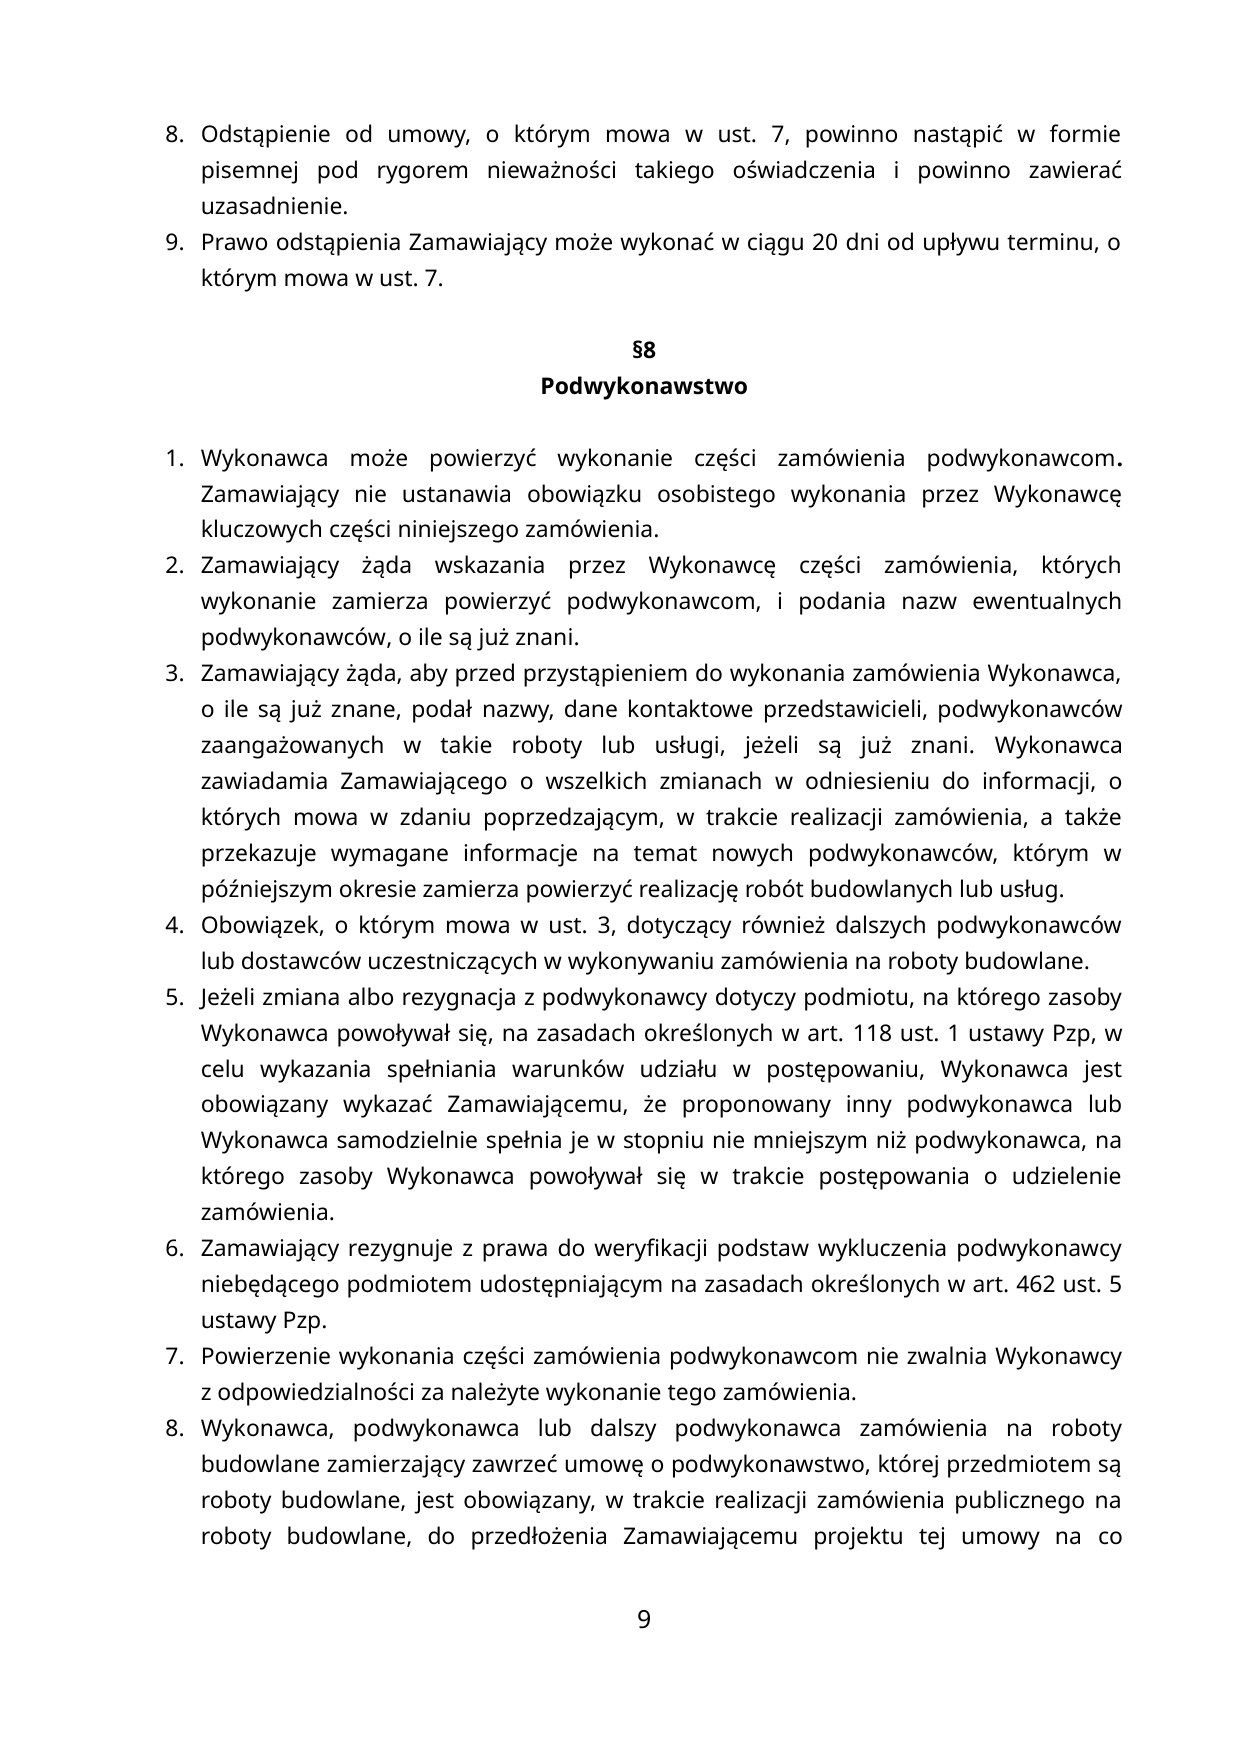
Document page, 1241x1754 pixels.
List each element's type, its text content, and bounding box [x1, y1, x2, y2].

list Zamawiający żąda, aby przed przystąpieniem do wykonania zamówienia Wykonawca, o ile są już znane, podał nazwy, dane kontaktowe przedstawicieli, podwykonawców zaangażowanych w takie roboty lub usługi, jeżeli są już znani. Wykonawca zawiadamia Zamawiającego o wszelkich zmianach w odniesieniu do informacji, o których mowa w zdaniu poprzedzającym, w trakcie realizacji zamówienia, a także przekazuje wymagane informacje na temat nowych podwykonawców, którym w późniejszym okresie zamierza powierzyć realizację robót budowlanych lub usług. [165, 657, 1123, 904]
list Powierzenie wykonania części zamówienia podwykonawcom nie zwalnia Wykonawcy z odpowiedzialności za należyte wykonanie tego zamówienia. [165, 1340, 1123, 1407]
text §8 [165, 334, 1123, 365]
list Wykonawca może powierzyć wykonanie części zamówienia podwykonawcom. Zamawiający nie ustanawia obowiązku osobistego wykonania przez Wykonawcę kluczowych części niniejszego zamówienia. [165, 442, 1123, 545]
list Zamawiający rezygnuje z prawa do weryfikacji podstaw wykluczenia podwykonawcy niebędącego podmiotem udostępniającym na zasadach określonych w art. 462 ust. 5 ustawy Pzp. [165, 1232, 1123, 1335]
list Jeżeli zmiana albo rezygnacja z podwykonawcy dotyczy podmiotu, na którego zasoby Wykonawca powoływał się, na zasadach określonych w art. 118 ust. 1 ustawy Pzp, w celu wykazania spełniania warunków udziału w postępowaniu, Wykonawca jest obowiązany wykazać Zamawiającemu, że proponowany inny podwykonawca lub Wykonawca samodzielnie spełnia je w stopniu nie mniejszym niż podwykonawca, na którego zasoby Wykonawca powoływał się w trakcie postępowania o udzielenie zamówienia. [165, 981, 1123, 1227]
list Prawo odstąpienia Zamawiający może wykonać w ciągu 20 dni od upływu terminu, o którym mowa w ust. 7. [165, 226, 1123, 293]
list Obowiązek, o którym mowa w ust. 3, dotyczący również dalszych podwykonawców lub dostawców uczestniczących w wykonywaniu zamówienia na roboty budowlane. [165, 909, 1123, 976]
list Wykonawca, podwykonawca lub dalszy podwykonawca zamówienia na roboty budowlane zamierzający zawrzeć umowę o podwykonawstwo, której przedmiotem są roboty budowlane, jest obowiązany, w trakcie realizacji zamówienia publicznego na roboty budowlane, do przedłożenia Zamawiającemu projektu tej umowy na co [165, 1412, 1123, 1551]
list Zamawiający żąda wskazania przez Wykonawcę części zamówienia, których wykonanie zamierza powierzyć podwykonawcom, i podania nazw ewentualnych podwykonawców, o ile są już znani. [165, 549, 1123, 652]
list Odstąpienie od umowy, o którym mowa w ust. 7, powinno nastąpić w formie pisemnej pod rygorem nieważności takiego oświadczenia i powinno zawierać uzasadnienie. [165, 118, 1123, 221]
text Podwykonawstwo [165, 370, 1123, 401]
